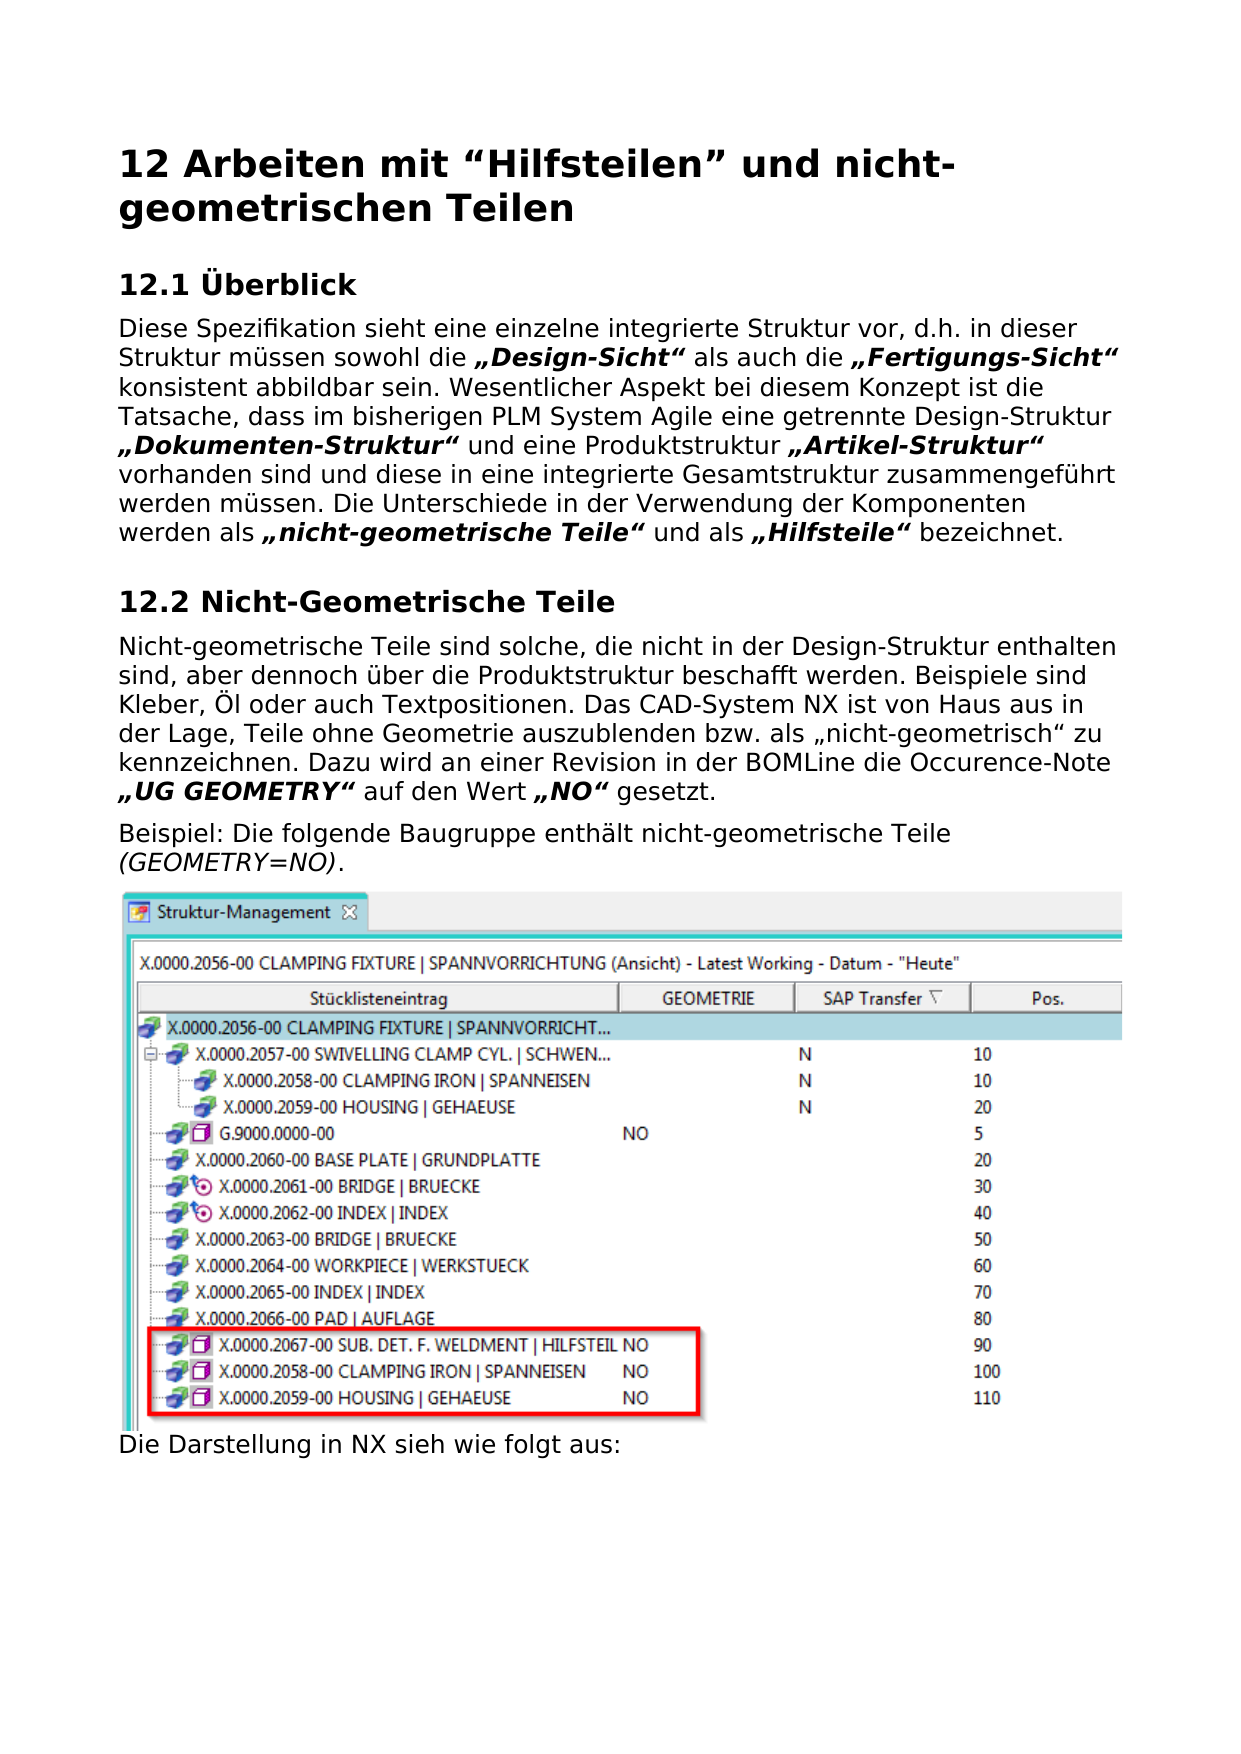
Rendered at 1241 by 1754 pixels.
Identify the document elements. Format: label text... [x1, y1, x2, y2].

text Diese Spezifikation sieht eine einzelne integrierte Struktur vor, d.h. in dieser Struktur müssen sowohl die „Design-Sicht“ als auch die „Fertigungs-Sicht“ konsistent abbildbar sein. Wesentlicher Aspekt bei diesem Konzept ist die Tatsache, dass im bisherigen PLM System Agile eine getrennte Design-Struktur „Dokumenten-Struktur“ und eine Produktstruktur „Artikel-Struktur“ vorhanden sind und diese in eine integrierte Gesamtstruktur zusammengeführt werden müssen. Die Unterschiede in der Verwendung der Komponenten werden als „nicht-geometrische Teile“ und als „Hilfsteile“ bezeichnet. [118, 314, 1122, 548]
text Nicht-geometrische Teile sind solche, die nicht in der Design-Struktur enthalten sind, aber dennoch über die Produktstruktur beschafft werden. Beispiele sind Kleber, Öl oder auch Textpositionen. Das CAD-System NX ist von Haus aus in der Lage, Teile ohne Geometrie auszublenden bzw. als „nicht-geometrisch“ zu kennzeichnen. Dazu wird an einer Revision in der BOMLine die Occurence-Note „UG GEOMETRY“ auf den Wert „NO“ gesetzt. [118, 632, 1122, 807]
subtitle 12.1 Überblick [118, 268, 1122, 302]
subtitle 12 Arbeiten mit “Hilfsteilen” und nicht-geometrischen Teilen [118, 143, 1122, 230]
picture [118, 890, 1123, 1431]
text Beispiel: Die folgende Baugruppe enthält nicht-geometrische Teile (GEOMETRY=NO). [118, 819, 1122, 877]
text Die Darstellung in NX sieh wie folgt aus: [118, 1431, 1122, 1460]
subtitle 12.2 Nicht-Geometrische Teile [118, 585, 1122, 619]
